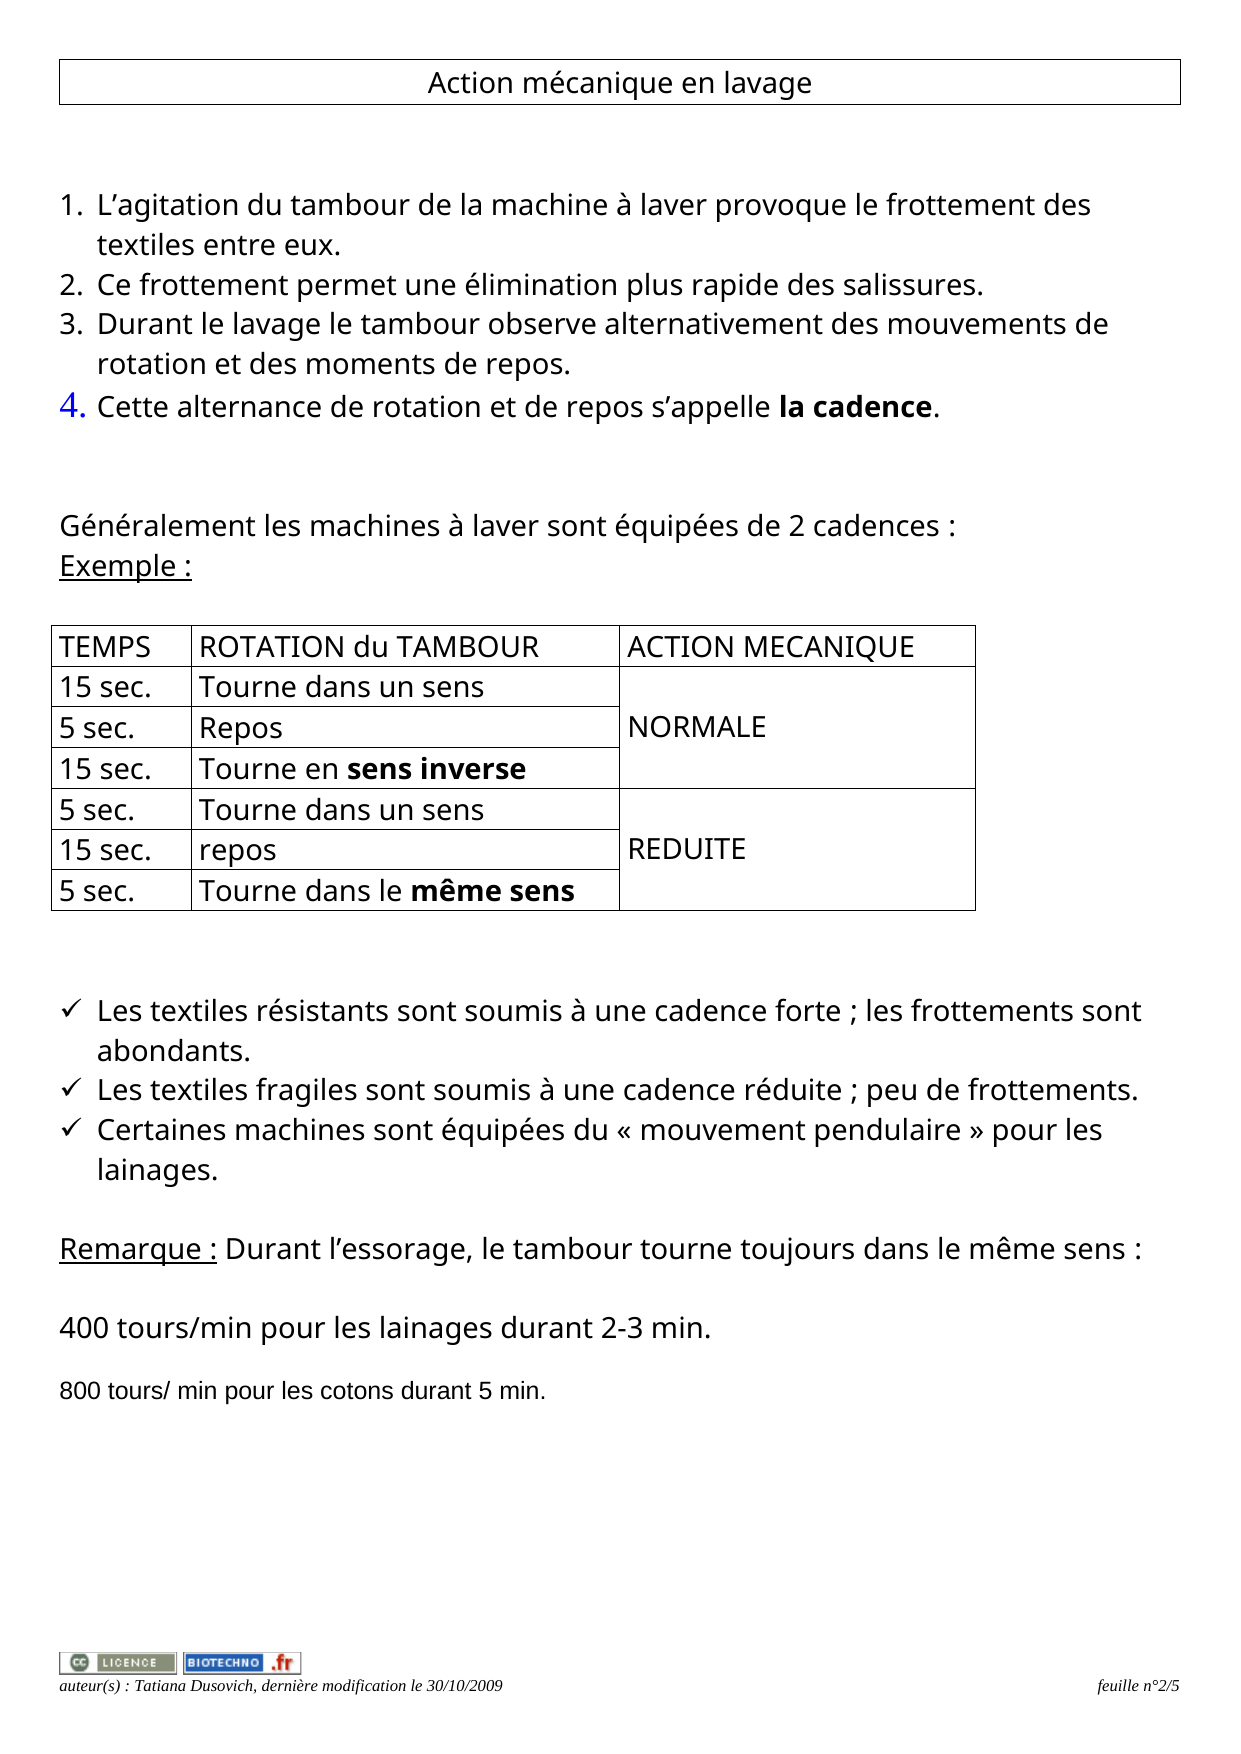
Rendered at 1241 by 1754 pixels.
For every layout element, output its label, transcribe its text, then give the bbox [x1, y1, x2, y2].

table_header ROTATION du TAMBOUR [192, 626, 619, 666]
list L’agitation du tambour de la machine à laver provoque le frottement des textiles entre eux. [59, 184, 1181, 264]
text Exemple : [59, 545, 1181, 585]
table_cell Tourne en sens inverse [192, 748, 619, 788]
title Action mécanique en lavage [60, 60, 1180, 104]
list Certaines machines sont équipées du « mouvement pendulaire » pour les lainages. [59, 1109, 1181, 1189]
picture [183, 1652, 302, 1675]
text 800 tours/ min pour les cotons durant 5 min. [59, 1376, 1181, 1405]
table_cell repos [192, 830, 619, 869]
table_cell Repos [192, 707, 619, 747]
table_cell 15 sec. [52, 748, 191, 788]
table_header 5 sec. [52, 789, 191, 828]
table_cell 5 sec. [52, 870, 191, 910]
table_header Tourne dans un sens [192, 789, 619, 828]
list Les textiles résistants sont soumis à une cadence forte ; les frottements sont abondants. [59, 990, 1181, 1070]
table_cell Tourne dans le même sens [192, 870, 619, 910]
table_cell 15 sec. [52, 830, 191, 869]
list Cette alternance de rotation et de repos s’appelle la cadence. [59, 383, 1181, 426]
list Ce frottement permet une élimination plus rapide des salissures. [59, 264, 1181, 303]
text Généralement les machines à laver sont équipées de 2 cadences : [59, 506, 1181, 545]
table_cell NORMALE [620, 667, 975, 788]
table_header 15 sec. [52, 667, 191, 706]
picture [59, 1652, 178, 1675]
table_cell 5 sec. [52, 707, 191, 747]
text Remarque : Durant l’essorage, le tambour tourne toujours dans le même sens : [59, 1228, 1181, 1268]
table_header Tourne dans un sens [192, 667, 619, 706]
text 400 tours/min pour les lainages durant 2-3 min. [59, 1308, 1181, 1347]
table_cell REDUITE [620, 789, 975, 910]
table_header TEMPS [52, 626, 191, 666]
table_header ACTION MECANIQUE [620, 626, 975, 666]
list Durant le lavage le tambour observe alternativement des mouvements de rotation et des moments de repos. [59, 303, 1181, 383]
list Les textiles fragiles sont soumis à une cadence réduite ; peu de frottements. [59, 1070, 1181, 1109]
